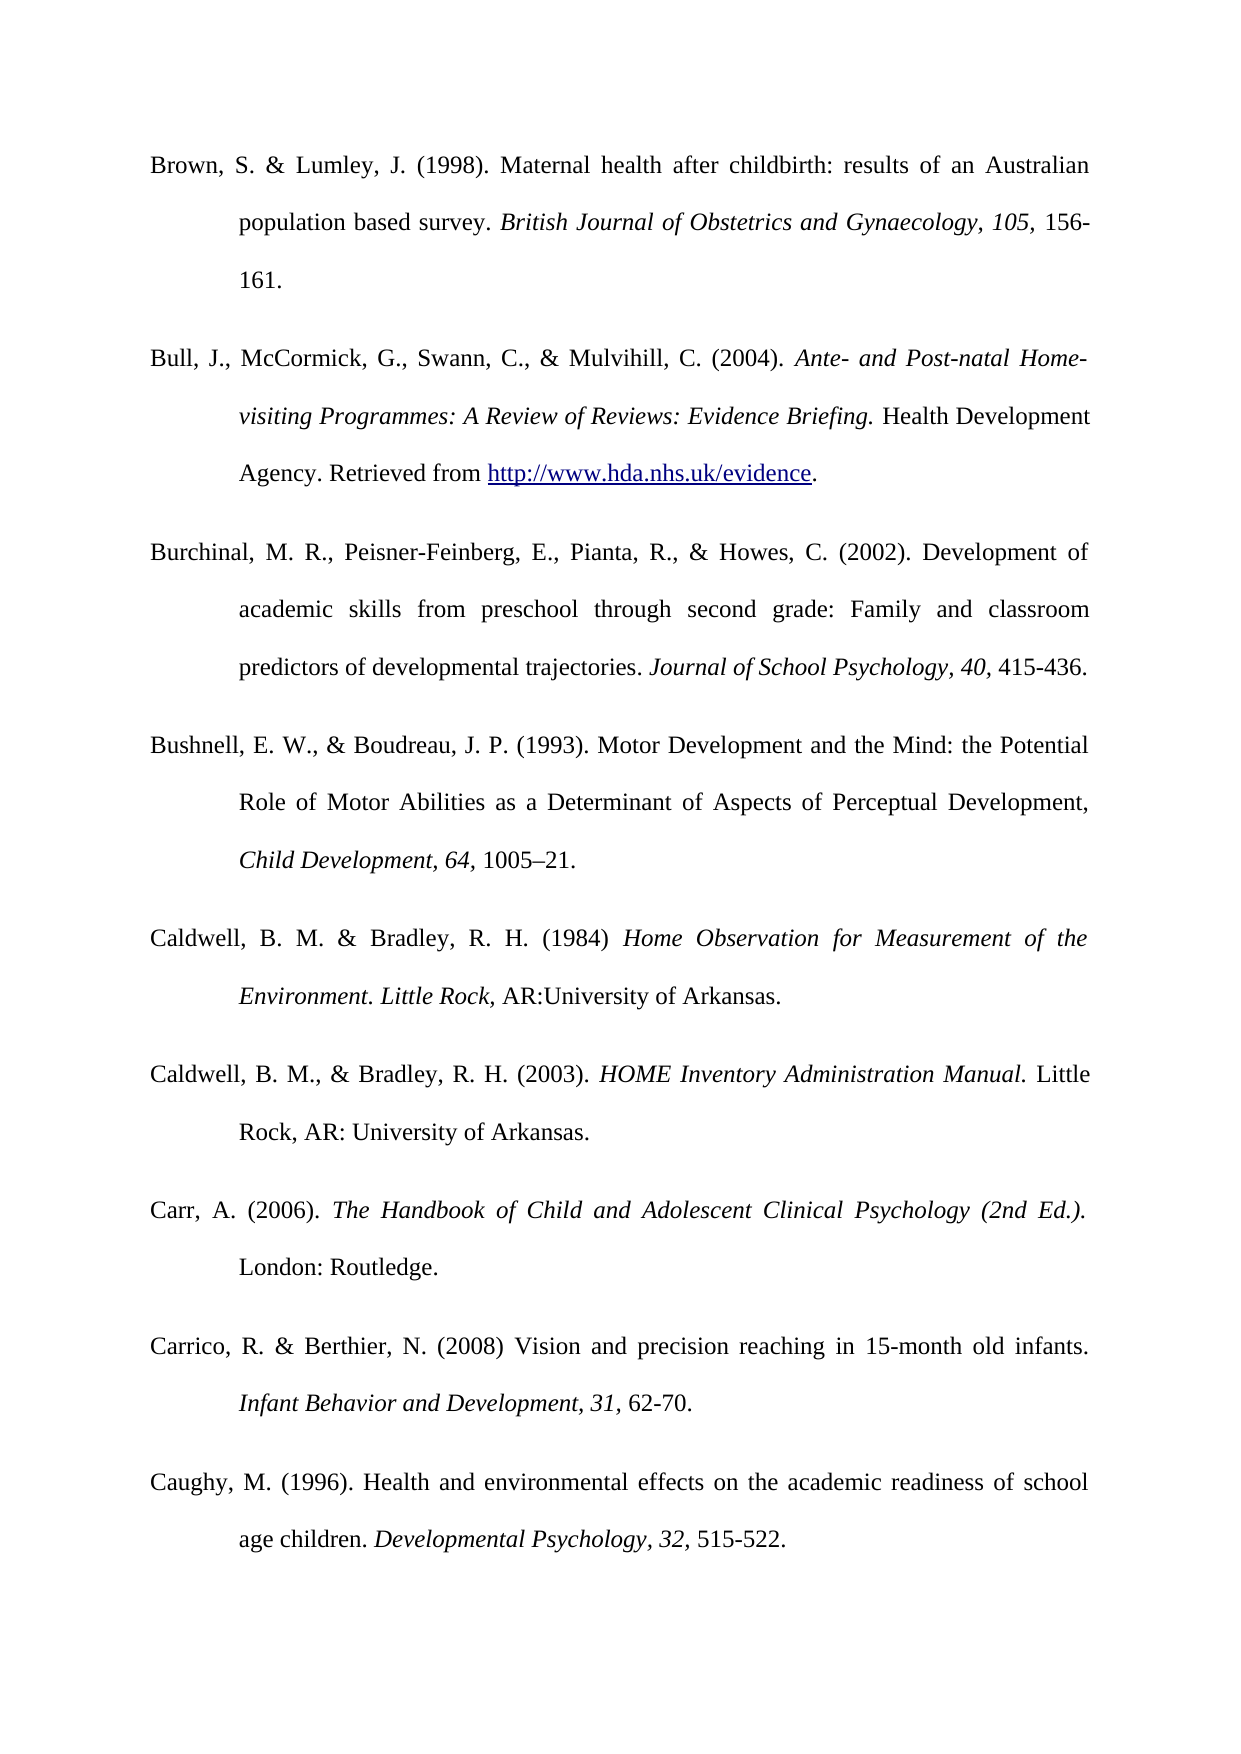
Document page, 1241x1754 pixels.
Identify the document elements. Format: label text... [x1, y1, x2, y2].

text Carrico, R. & Berthier, N. (2008) Vision and precision reaching in 15-month old infants. Infant Behavior and Development, 31, 62-70. [150, 1331, 1090, 1417]
text Caughy, M. (1996). Health and environmental effects on the academic readiness of school age children. Developmental Psychology, 32, 515-522. [150, 1467, 1090, 1553]
text Burchinal, M. R., Peisner-Feinberg, E., Pianta, R., & Howes, C. (2002). Development of academic skills from preschool through second grade: Family and classroom predictors of developmental trajectories. Journal of School Psychology, 40, 415-436. [150, 537, 1090, 680]
text Bushnell, E. W., & Boudreau, J. P. (1993). Motor Development and the Mind: the Potential Role of Motor Abilities as a Determinant of Aspects of Perceptual Development, Child Development, 64, 1005–21. [150, 730, 1090, 874]
text Caldwell, B. M. & Bradley, R. H. (1984) Home Observation for Measurement of the Environment. Little Rock, AR:University of Arkansas. [150, 923, 1090, 1009]
text Carr, A. (2006). The Handbook of Child and Adolescent Clinical Psychology (2nd Ed.). London: Routledge. [150, 1195, 1090, 1281]
text Caldwell, B. M., & Bradley, R. H. (2003). HOME Inventory Administration Manual. Little Rock, AR: University of Arkansas. [150, 1059, 1090, 1145]
text Bull, J., McCormick, G., Swann, C., & Mulvihill, C. (2004). Ante- and Post-natal Home-visiting Programmes: A Review of Reviews: Evidence Briefing. Health Development Agency. Retrieved from http://www.hda.nhs.uk/evidence. [150, 343, 1090, 487]
text Brown, S. & Lumley, J. (1998). Maternal health after childbirth: results of an Australian population based survey. British Journal of Obstetrics and Gynaecology, 105, 156-161. [150, 150, 1090, 294]
